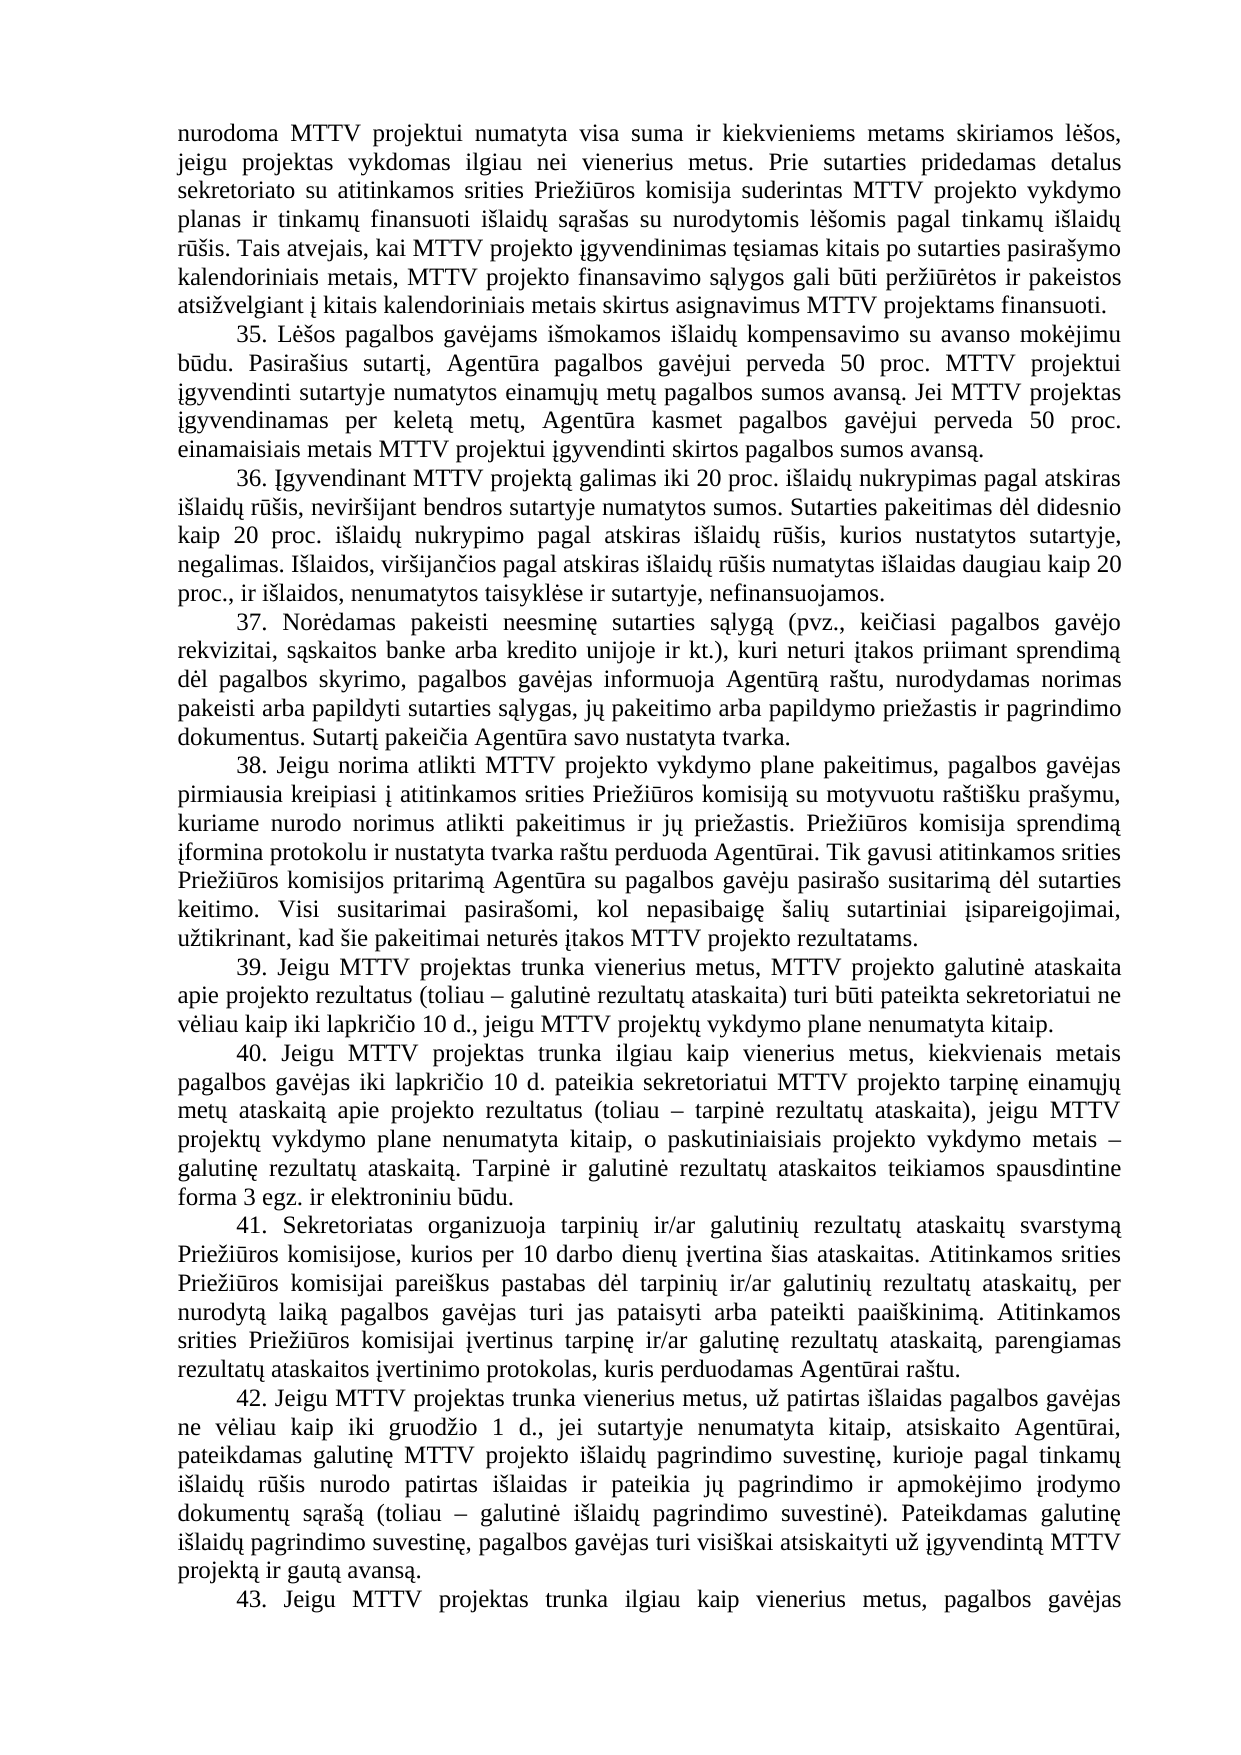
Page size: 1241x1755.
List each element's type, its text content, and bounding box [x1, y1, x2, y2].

text 42. Jeigu MTTV projektas trunka vienerius metus, už patirtas išlaidas pagalbos gavėjas ne vėliau kaip iki gruodžio 1 d., jei sutartyje nenumatyta kitaip, atsiskaito Agentūrai, pateikdamas galutinę MTTV projekto išlaidų pagrindimo suvestinę, kurioje pagal tinkamų išlaidų rūšis nurodo patirtas išlaidas ir pateikia jų pagrindimo ir apmokėjimo įrodymo dokumentų sąrašą (toliau – galutinė išlaidų pagrindimo suvestinė). Pateikdamas galutinę išlaidų pagrindimo suvestinę, pagalbos gavėjas turi visiškai atsiskaityti už įgyvendintą MTTV projektą ir gautą avansą. [177, 1383, 1122, 1584]
text 43. Jeigu MTTV projektas trunka ilgiau kaip vienerius metus, pagalbos gavėjas [177, 1584, 1122, 1613]
text 40. Jeigu MTTV projektas trunka ilgiau kaip vienerius metus, kiekvienais metais pagalbos gavėjas iki lapkričio 10 d. pateikia sekretoriatui MTTV projekto tarpinę einamųjų metų ataskaitą apie projekto rezultatus (toliau – tarpinė rezultatų ataskaita), jeigu MTTV projektų vykdymo plane nenumatyta kitaip, o paskutiniaisiais projekto vykdymo metais – galutinę rezultatų ataskaitą. Tarpinė ir galutinė rezultatų ataskaitos teikiamos spausdintine forma 3 egz. ir elektroniniu būdu. [177, 1038, 1122, 1211]
text 37. Norėdamas pakeisti neesminę sutarties sąlygą (pvz., keičiasi pagalbos gavėjo rekvizitai, sąskaitos banke arba kredito unijoje ir kt.), kuri neturi įtakos priimant sprendimą dėl pagalbos skyrimo, pagalbos gavėjas informuoja Agentūrą raštu, nurodydamas norimas pakeisti arba papildyti sutarties sąlygas, jų pakeitimo arba papildymo priežastis ir pagrindimo dokumentus. Sutartį pakeičia Agentūra savo nustatyta tvarka. [177, 607, 1122, 751]
text 38. Jeigu norima atlikti MTTV projekto vykdymo plane pakeitimus, pagalbos gavėjas pirmiausia kreipiasi į atitinkamos srities Priežiūros komisiją su motyvuotu raštišku prašymu, kuriame nurodo norimus atlikti pakeitimus ir jų priežastis. Priežiūros komisija sprendimą įformina protokolu ir nustatyta tvarka raštu perduoda Agentūrai. Tik gavusi atitinkamos srities Priežiūros komisijos pritarimą Agentūra su pagalbos gavėju pasirašo susitarimą dėl sutarties keitimo. Visi susitarimai pasirašomi, kol nepasibaigę šalių sutartiniai įsipareigojimai, užtikrinant, kad šie pakeitimai neturės įtakos MTTV projekto rezultatams. [177, 751, 1122, 952]
text 36. Įgyvendinant MTTV projektą galimas iki 20 proc. išlaidų nukrypimas pagal atskiras išlaidų rūšis, neviršijant bendros sutartyje numatytos sumos. Sutarties pakeitimas dėl didesnio kaip 20 proc. išlaidų nukrypimo pagal atskiras išlaidų rūšis, kurios nustatytos sutartyje, negalimas. Išlaidos, viršijančios pagal atskiras išlaidų rūšis numatytas išlaidas daugiau kaip 20 proc., ir išlaidos, nenumatytos taisyklėse ir sutartyje, nefinansuojamos. [177, 463, 1122, 607]
text 39. Jeigu MTTV projektas trunka vienerius metus, MTTV projekto galutinė ataskaita apie projekto rezultatus (toliau – galutinė rezultatų ataskaita) turi būti pateikta sekretoriatui ne vėliau kaip iki lapkričio 10 d., jeigu MTTV projektų vykdymo plane nenumatyta kitaip. [177, 952, 1122, 1038]
text 35. Lėšos pagalbos gavėjams išmokamos išlaidų kompensavimo su avanso mokėjimu būdu. Pasirašius sutartį, Agentūra pagalbos gavėjui perveda 50 proc. MTTV projektui įgyvendinti sutartyje numatytos einamųjų metų pagalbos sumos avansą. Jei MTTV projektas įgyvendinamas per keletą metų, Agentūra kasmet pagalbos gavėjui perveda 50 proc. einamaisiais metais MTTV projektui įgyvendinti skirtos pagalbos sumos avansą. [177, 319, 1122, 463]
text 41. Sekretoriatas organizuoja tarpinių ir/ar galutinių rezultatų ataskaitų svarstymą Priežiūros komisijose, kurios per 10 darbo dienų įvertina šias ataskaitas. Atitinkamos srities Priežiūros komisijai pareiškus pastabas dėl tarpinių ir/ar galutinių rezultatų ataskaitų, per nurodytą laiką pagalbos gavėjas turi jas pataisyti arba pateikti paaiškinimą. Atitinkamos srities Priežiūros komisijai įvertinus tarpinę ir/ar galutinę rezultatų ataskaitą, parengiamas rezultatų ataskaitos įvertinimo protokolas, kuris perduodamas Agentūrai raštu. [177, 1211, 1122, 1383]
text nurodoma MTTV projektui numatyta visa suma ir kiekvieniems metams skiriamos lėšos, jeigu projektas vykdomas ilgiau nei vienerius metus. Prie sutarties pridedamas detalus sekretoriato su atitinkamos srities Priežiūros komisija suderintas MTTV projekto vykdymo planas ir tinkamų finansuoti išlaidų sąrašas su nurodytomis lėšomis pagal tinkamų išlaidų rūšis. Tais atvejais, kai MTTV projekto įgyvendinimas tęsiamas kitais po sutarties pasirašymo kalendoriniais metais, MTTV projekto finansavimo sąlygos gali būti peržiūrėtos ir pakeistos atsižvelgiant į kitais kalendoriniais metais skirtus asignavimus MTTV projektams finansuoti. [177, 118, 1122, 319]
